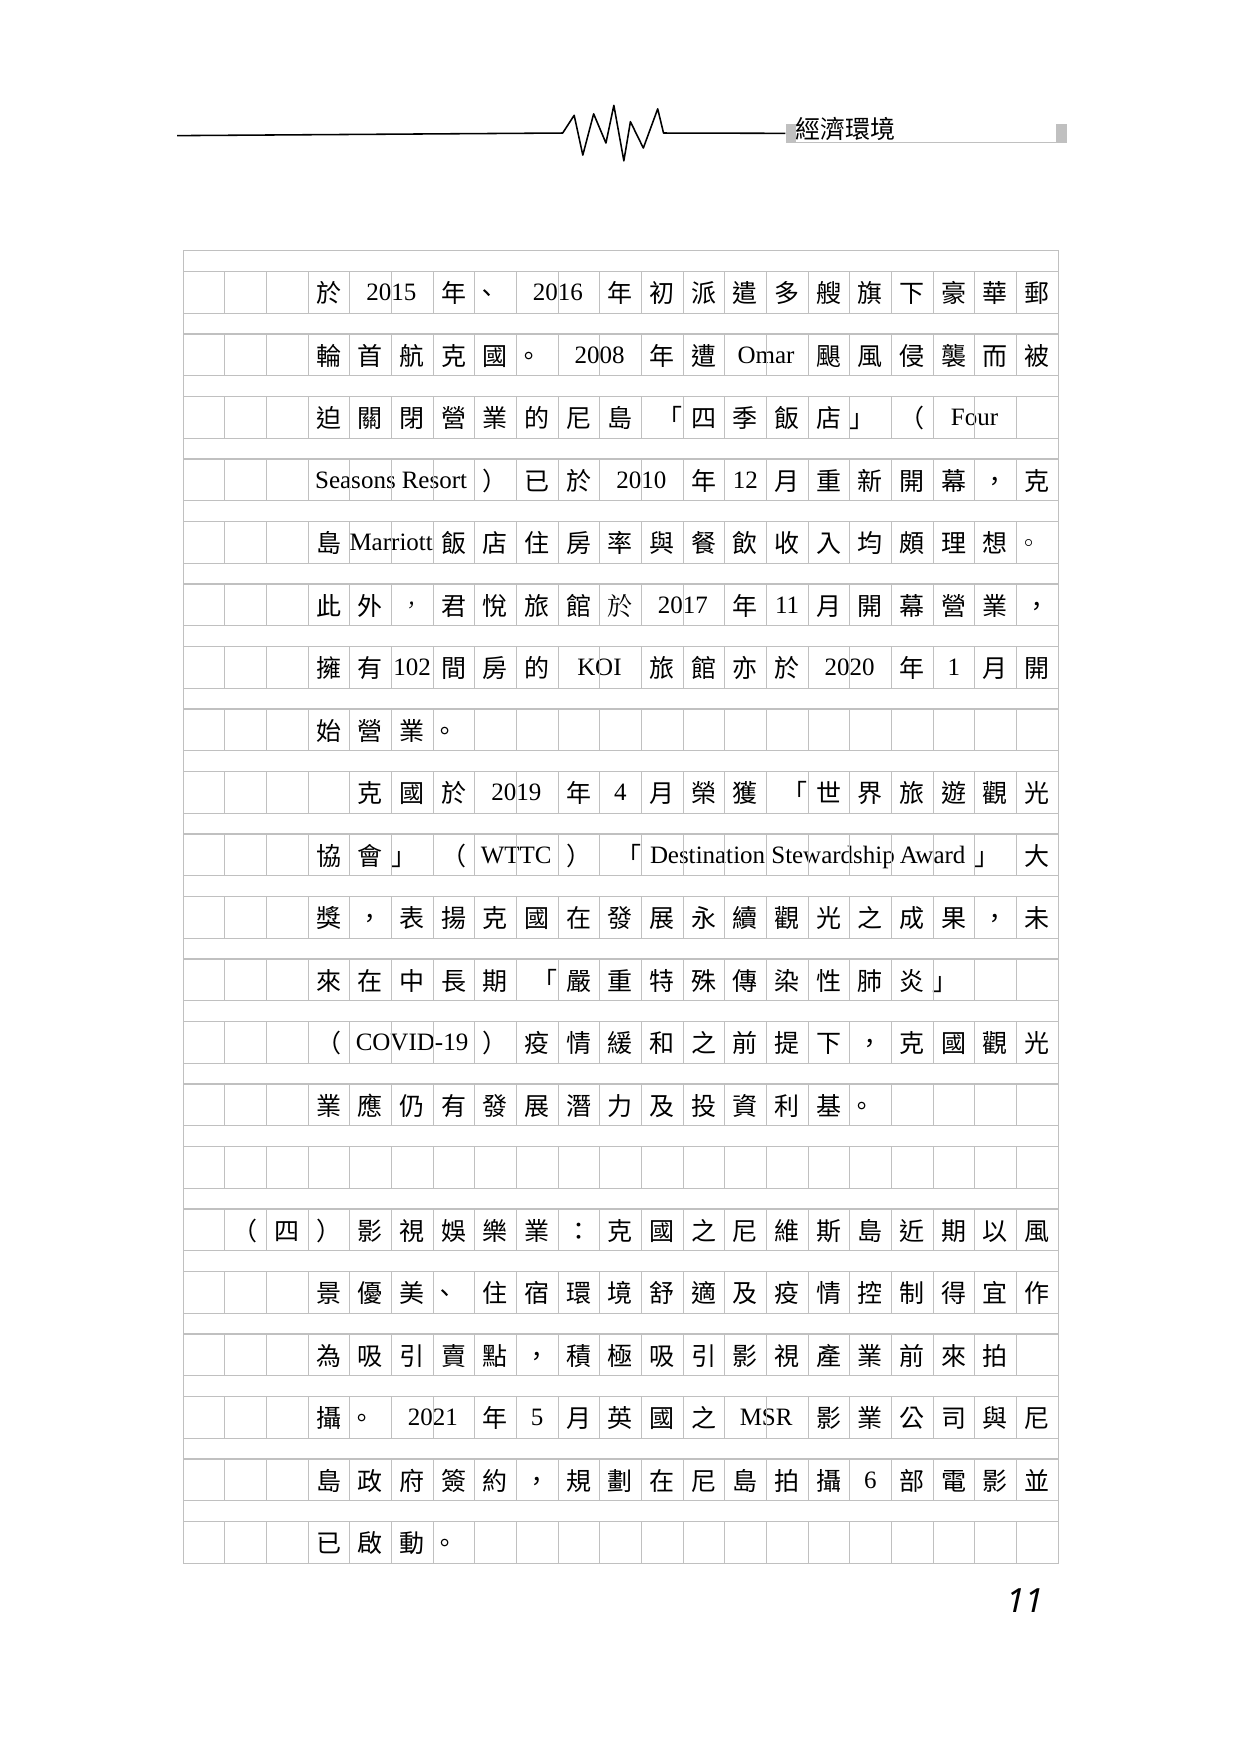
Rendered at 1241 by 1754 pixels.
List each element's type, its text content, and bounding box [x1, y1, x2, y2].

text 克國於2019年4月榮獲「世界旅遊觀光協會」（WTTC）「Destination Stewardship Award」大獎，表揚克國在發展永續觀光之成果，未來在中長期「嚴重特殊傳染性肺炎」（COVID-19）疫情緩和之前提下，克國觀光業應仍有發展潛力及投資利基。 [281, 1064, 1058, 1083]
text 克國曾在2011年元月獲英國航空（British Airway）及「美國線上（AOL）旅遊網」遴選為世界10大最佳旅遊目的地（Top 10 Travel Destinations）之一，另美國新聞及世界報導、美國有線電視新聞MSNBC及US Today等遴選克國聖啟斯島在全球最美麗島嶼之中排名第4位，在加勒比海16個最佳渡假聖地之中排名第2位，另該島北方之布里史東古堡（Brimstone Hill Fortress）世界10大探索保存奧祕景點之一。克國自2017年起至「嚴重特殊傳染性肺炎」（COVID-19）疫情爆發前，每年搭乘郵輪來訪克國觀光客皆破百萬人次。世界主要郵輪公司如挪威國際郵輪公司（Norwegian Cruise Line）、嘉年華國際郵輪公司（Carnival Cruise Line）、維京郵輪公司（Viking Cruises）、皇家加勒比海郵輪公司（Royal Caribbean Cruise Line’s）均與克國達成協議於2015年、2016年初派遣多艘旗下豪華郵輪首航克國。2008年遭Omar颶風侵襲而被迫關閉營業的尼島「四季飯店」（Four Seasons Resort）已於2010年12月重新開幕，克島Marriott飯店住房率與餐飲收入均頗理想。此外，君悅旅館於2017年11月開幕營業，擁有102間房的KOI旅館亦於2020年1月開始營業。 [281, 251, 1058, 271]
text 克國於2019年4月榮獲「世界旅遊觀光協會」（WTTC）「Destination Stewardship Award」大獎，表揚克國在發展永續觀光之成果，未來在中長期「嚴重特殊傳染性肺炎」（COVID-19）疫情緩和之前提下，克國觀光業應仍有發展潛力及投資利基。 [281, 876, 1058, 896]
text 克國曾在2011年元月獲英國航空（British Airway）及「美國線上（AOL）旅遊網」遴選為世界10大最佳旅遊目的地（Top 10 Travel Destinations）之一，另美國新聞及世界報導、美國有線電視新聞MSNBC及US Today等遴選克國聖啟斯島在全球最美麗島嶼之中排名第4位，在加勒比海16個最佳渡假聖地之中排名第2位，另該島北方之布里史東古堡（Brimstone Hill Fortress）世界10大探索保存奧祕景點之一。克國自2017年起至「嚴重特殊傳染性肺炎」（COVID-19）疫情爆發前，每年搭乘郵輪來訪克國觀光客皆破百萬人次。世界主要郵輪公司如挪威國際郵輪公司（Norwegian Cruise Line）、嘉年華國際郵輪公司（Carnival Cruise Line）、維京郵輪公司（Viking Cruises）、皇家加勒比海郵輪公司（Royal Caribbean Cruise Line’s）均與克國達成協議於2015年、2016年初派遣多艘旗下豪華郵輪首航克國。2008年遭Omar颶風侵襲而被迫關閉營業的尼島「四季飯店」（Four Seasons Resort）已於2010年12月重新開幕，克島Marriott飯店住房率與餐飲收入均頗理想。此外，君悅旅館於2017年11月開幕營業，擁有102間房的KOI旅館亦於2020年1月開始營業。 [281, 376, 1058, 396]
text （四）影視娛樂業：克國之尼維斯島近期以風景優美、住宿環境舒適及疫情控制得宜作為吸引賣點，積極吸引影視產業前來拍攝。2021年5月英國之MSR影業公司與尼島政府簽約，規劃在尼島拍攝6部電影並已啟動。 [207, 1376, 1058, 1396]
text 克國於2019年4月榮獲「世界旅遊觀光協會」（WTTC）「Destination Stewardship Award」大獎，表揚克國在發展永續觀光之成果，未來在中長期「嚴重特殊傳染性肺炎」（COVID-19）疫情緩和之前提下，克國觀光業應仍有發展潛力及投資利基。 [281, 751, 1058, 771]
text （四）影視娛樂業：克國之尼維斯島近期以風景優美、住宿環境舒適及疫情控制得宜作為吸引賣點，積極吸引影視產業前來拍攝。2021年5月英國之MSR影業公司與尼島政府簽約，規劃在尼島拍攝6部電影並已啟動。 [207, 1251, 1058, 1271]
text 克國於2019年4月榮獲「世界旅遊觀光協會」（WTTC）「Destination Stewardship Award」大獎，表揚克國在發展永續觀光之成果，未來在中長期「嚴重特殊傳染性肺炎」（COVID-19）疫情緩和之前提下，克國觀光業應仍有發展潛力及投資利基。 [281, 1001, 1058, 1021]
text 克國曾在2011年元月獲英國航空（British Airway）及「美國線上（AOL）旅遊網」遴選為世界10大最佳旅遊目的地（Top 10 Travel Destinations）之一，另美國新聞及世界報導、美國有線電視新聞MSNBC及US Today等遴選克國聖啟斯島在全球最美麗島嶼之中排名第4位，在加勒比海16個最佳渡假聖地之中排名第2位，另該島北方之布里史東古堡（Brimstone Hill Fortress）世界10大探索保存奧祕景點之一。克國自2017年起至「嚴重特殊傳染性肺炎」（COVID-19）疫情爆發前，每年搭乘郵輪來訪克國觀光客皆破百萬人次。世界主要郵輪公司如挪威國際郵輪公司（Norwegian Cruise Line）、嘉年華國際郵輪公司（Carnival Cruise Line）、維京郵輪公司（Viking Cruises）、皇家加勒比海郵輪公司（Royal Caribbean Cruise Line’s）均與克國達成協議於2015年、2016年初派遣多艘旗下豪華郵輪首航克國。2008年遭Omar颶風侵襲而被迫關閉營業的尼島「四季飯店」（Four Seasons Resort）已於2010年12月重新開幕，克島Marriott飯店住房率與餐飲收入均頗理想。此外，君悅旅館於2017年11月開幕營業，擁有102間房的KOI旅館亦於2020年1月開始營業。 [281, 689, 1058, 708]
text 克國於2019年4月榮獲「世界旅遊觀光協會」（WTTC）「Destination Stewardship Award」大獎，表揚克國在發展永續觀光之成果，未來在中長期「嚴重特殊傳染性肺炎」（COVID-19）疫情緩和之前提下，克國觀光業應仍有發展潛力及投資利基。 [281, 939, 1058, 958]
text 克國曾在2011年元月獲英國航空（British Airway）及「美國線上（AOL）旅遊網」遴選為世界10大最佳旅遊目的地（Top 10 Travel Destinations）之一，另美國新聞及世界報導、美國有線電視新聞MSNBC及US Today等遴選克國聖啟斯島在全球最美麗島嶼之中排名第4位，在加勒比海16個最佳渡假聖地之中排名第2位，另該島北方之布里史東古堡（Brimstone Hill Fortress）世界10大探索保存奧祕景點之一。克國自2017年起至「嚴重特殊傳染性肺炎」（COVID-19）疫情爆發前，每年搭乘郵輪來訪克國觀光客皆破百萬人次。世界主要郵輪公司如挪威國際郵輪公司（Norwegian Cruise Line）、嘉年華國際郵輪公司（Carnival Cruise Line）、維京郵輪公司（Viking Cruises）、皇家加勒比海郵輪公司（Royal Caribbean Cruise Line’s）均與克國達成協議於2015年、2016年初派遣多艘旗下豪華郵輪首航克國。2008年遭Omar颶風侵襲而被迫關閉營業的尼島「四季飯店」（Four Seasons Resort）已於2010年12月重新開幕，克島Marriott飯店住房率與餐飲收入均頗理想。此外，君悅旅館於2017年11月開幕營業，擁有102間房的KOI旅館亦於2020年1月開始營業。 [281, 314, 1058, 333]
text 克國曾在2011年元月獲英國航空（British Airway）及「美國線上（AOL）旅遊網」遴選為世界10大最佳旅遊目的地（Top 10 Travel Destinations）之一，另美國新聞及世界報導、美國有線電視新聞MSNBC及US Today等遴選克國聖啟斯島在全球最美麗島嶼之中排名第4位，在加勒比海16個最佳渡假聖地之中排名第2位，另該島北方之布里史東古堡（Brimstone Hill Fortress）世界10大探索保存奧祕景點之一。克國自2017年起至「嚴重特殊傳染性肺炎」（COVID-19）疫情爆發前，每年搭乘郵輪來訪克國觀光客皆破百萬人次。世界主要郵輪公司如挪威國際郵輪公司（Norwegian Cruise Line）、嘉年華國際郵輪公司（Carnival Cruise Line）、維京郵輪公司（Viking Cruises）、皇家加勒比海郵輪公司（Royal Caribbean Cruise Line’s）均與克國達成協議於2015年、2016年初派遣多艘旗下豪華郵輪首航克國。2008年遭Omar颶風侵襲而被迫關閉營業的尼島「四季飯店」（Four Seasons Resort）已於2010年12月重新開幕，克島Marriott飯店住房率與餐飲收入均頗理想。此外，君悅旅館於2017年11月開幕營業，擁有102間房的KOI旅館亦於2020年1月開始營業。 [281, 501, 1058, 521]
text 克國曾在2011年元月獲英國航空（British Airway）及「美國線上（AOL）旅遊網」遴選為世界10大最佳旅遊目的地（Top 10 Travel Destinations）之一，另美國新聞及世界報導、美國有線電視新聞MSNBC及US Today等遴選克國聖啟斯島在全球最美麗島嶼之中排名第4位，在加勒比海16個最佳渡假聖地之中排名第2位，另該島北方之布里史東古堡（Brimstone Hill Fortress）世界10大探索保存奧祕景點之一。克國自2017年起至「嚴重特殊傳染性肺炎」（COVID-19）疫情爆發前，每年搭乘郵輪來訪克國觀光客皆破百萬人次。世界主要郵輪公司如挪威國際郵輪公司（Norwegian Cruise Line）、嘉年華國際郵輪公司（Carnival Cruise Line）、維京郵輪公司（Viking Cruises）、皇家加勒比海郵輪公司（Royal Caribbean Cruise Line’s）均與克國達成協議於2015年、2016年初派遣多艘旗下豪華郵輪首航克國。2008年遭Omar颶風侵襲而被迫關閉營業的尼島「四季飯店」（Four Seasons Resort）已於2010年12月重新開幕，克島Marriott飯店住房率與餐飲收入均頗理想。此外，君悅旅館於2017年11月開幕營業，擁有102間房的KOI旅館亦於2020年1月開始營業。 [281, 439, 1058, 458]
text 克國曾在2011年元月獲英國航空（British Airway）及「美國線上（AOL）旅遊網」遴選為世界10大最佳旅遊目的地（Top 10 Travel Destinations）之一，另美國新聞及世界報導、美國有線電視新聞MSNBC及US Today等遴選克國聖啟斯島在全球最美麗島嶼之中排名第4位，在加勒比海16個最佳渡假聖地之中排名第2位，另該島北方之布里史東古堡（Brimstone Hill Fortress）世界10大探索保存奧祕景點之一。克國自2017年起至「嚴重特殊傳染性肺炎」（COVID-19）疫情爆發前，每年搭乘郵輪來訪克國觀光客皆破百萬人次。世界主要郵輪公司如挪威國際郵輪公司（Norwegian Cruise Line）、嘉年華國際郵輪公司（Carnival Cruise Line）、維京郵輪公司（Viking Cruises）、皇家加勒比海郵輪公司（Royal Caribbean Cruise Line’s）均與克國達成協議於2015年、2016年初派遣多艘旗下豪華郵輪首航克國。2008年遭Omar颶風侵襲而被迫關閉營業的尼島「四季飯店」（Four Seasons Resort）已於2010年12月重新開幕，克島Marriott飯店住房率與餐飲收入均頗理想。此外，君悅旅館於2017年11月開幕營業，擁有102間房的KOI旅館亦於2020年1月開始營業。 [281, 626, 1058, 646]
text 克國曾在2011年元月獲英國航空（British Airway）及「美國線上（AOL）旅遊網」遴選為世界10大最佳旅遊目的地（Top 10 Travel Destinations）之一，另美國新聞及世界報導、美國有線電視新聞MSNBC及US Today等遴選克國聖啟斯島在全球最美麗島嶼之中排名第4位，在加勒比海16個最佳渡假聖地之中排名第2位，另該島北方之布里史東古堡（Brimstone Hill Fortress）世界10大探索保存奧祕景點之一。克國自2017年起至「嚴重特殊傳染性肺炎」（COVID-19）疫情爆發前，每年搭乘郵輪來訪克國觀光客皆破百萬人次。世界主要郵輪公司如挪威國際郵輪公司（Norwegian Cruise Line）、嘉年華國際郵輪公司（Carnival Cruise Line）、維京郵輪公司（Viking Cruises）、皇家加勒比海郵輪公司（Royal Caribbean Cruise Line’s）均與克國達成協議於2015年、2016年初派遣多艘旗下豪華郵輪首航克國。2008年遭Omar颶風侵襲而被迫關閉營業的尼島「四季飯店」（Four Seasons Resort）已於2010年12月重新開幕，克島Marriott飯店住房率與餐飲收入均頗理想。此外，君悅旅館於2017年11月開幕營業，擁有102間房的KOI旅館亦於2020年1月開始營業。 [281, 564, 1058, 583]
text （四）影視娛樂業：克國之尼維斯島近期以風景優美、住宿環境舒適及疫情控制得宜作為吸引賣點，積極吸引影視產業前來拍攝。2021年5月英國之MSR影業公司與尼島政府簽約，規劃在尼島拍攝6部電影並已啟動。 [207, 1439, 1058, 1458]
text （四）影視娛樂業：克國之尼維斯島近期以風景優美、住宿環境舒適及疫情控制得宜作為吸引賣點，積極吸引影視產業前來拍攝。2021年5月英國之MSR影業公司與尼島政府簽約，規劃在尼島拍攝6部電影並已啟動。 [207, 1501, 1058, 1521]
text （四）影視娛樂業：克國之尼維斯島近期以風景優美、住宿環境舒適及疫情控制得宜作為吸引賣點，積極吸引影視產業前來拍攝。2021年5月英國之MSR影業公司與尼島政府簽約，規劃在尼島拍攝6部電影並已啟動。 [207, 1189, 1058, 1208]
text （四）影視娛樂業：克國之尼維斯島近期以風景優美、住宿環境舒適及疫情控制得宜作為吸引賣點，積極吸引影視產業前來拍攝。2021年5月英國之MSR影業公司與尼島政府簽約，規劃在尼島拍攝6部電影並已啟動。 [207, 1314, 1058, 1333]
text 克國於2019年4月榮獲「世界旅遊觀光協會」（WTTC）「Destination Stewardship Award」大獎，表揚克國在發展永續觀光之成果，未來在中長期「嚴重特殊傳染性肺炎」（COVID-19）疫情緩和之前提下，克國觀光業應仍有發展潛力及投資利基。 [281, 814, 1058, 833]
